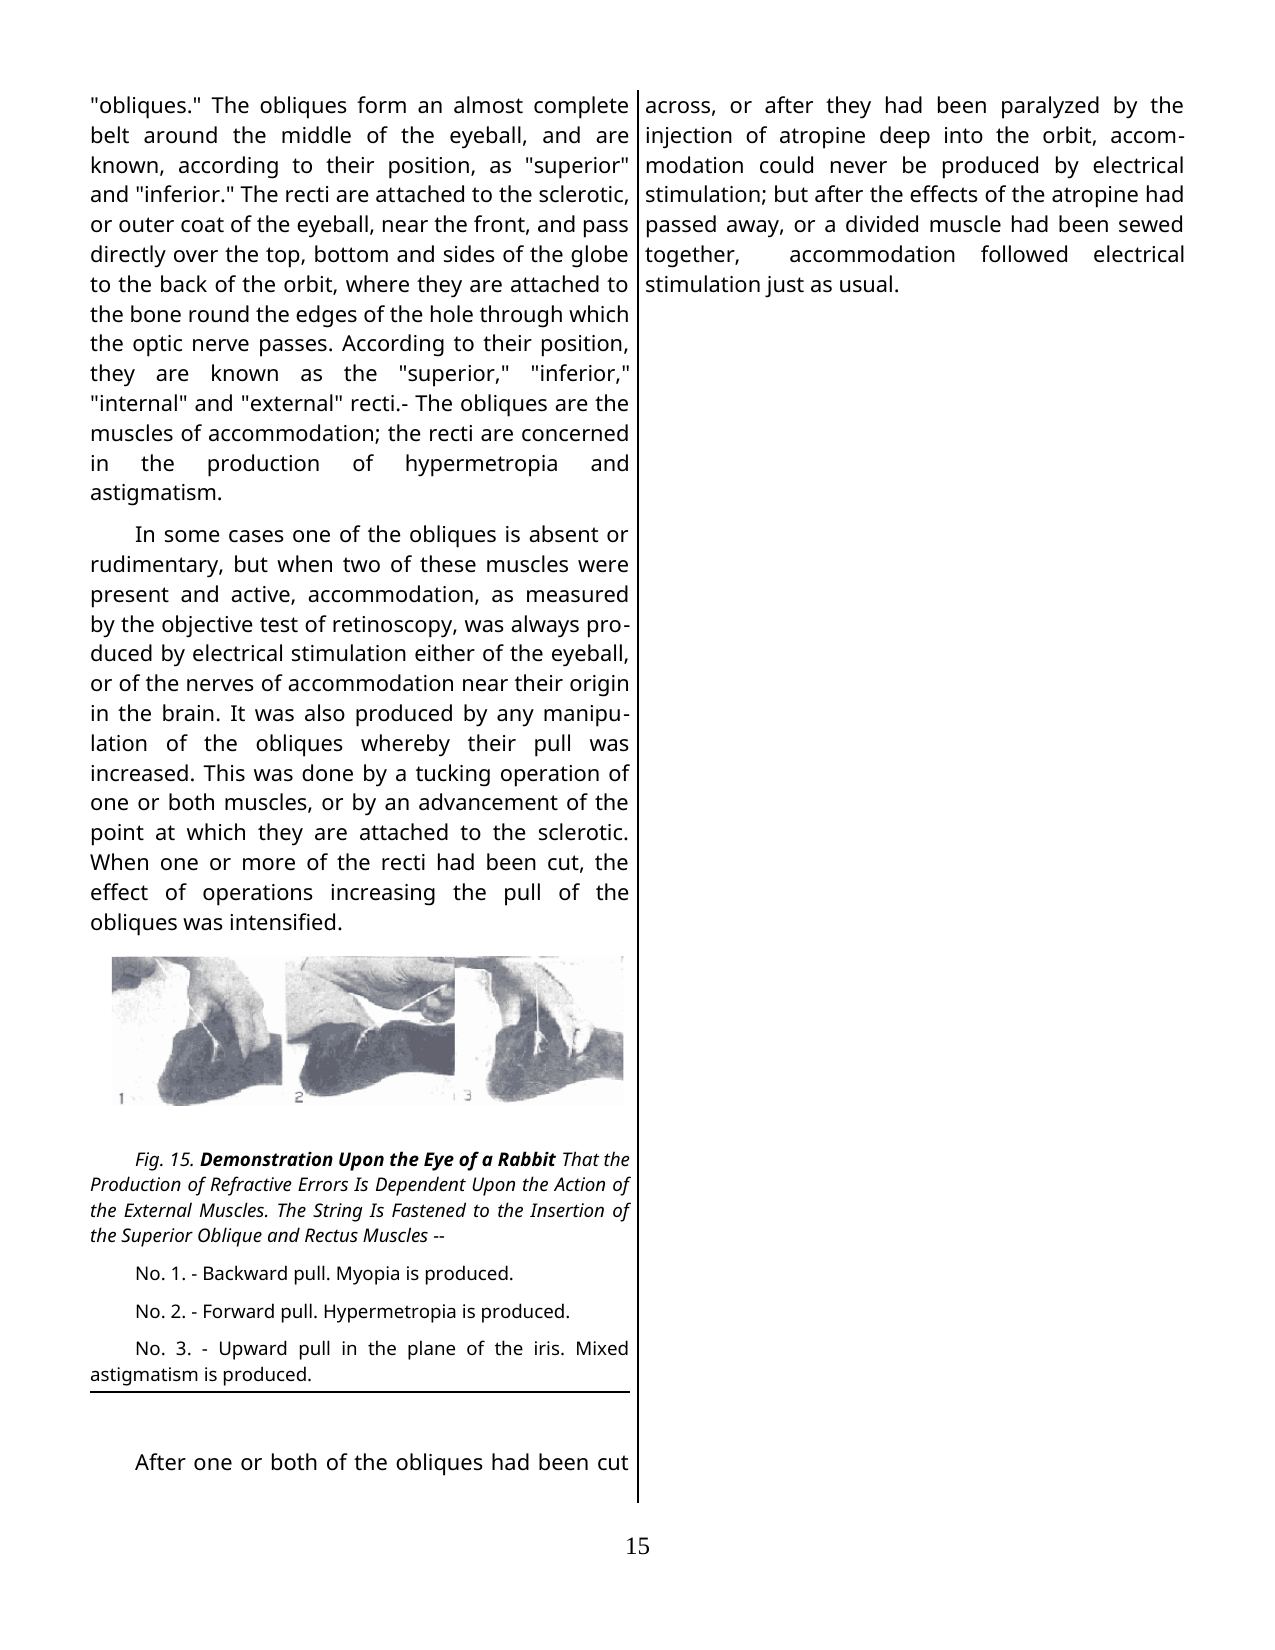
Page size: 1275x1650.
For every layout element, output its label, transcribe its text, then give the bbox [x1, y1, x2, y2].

text Fig. 15. Demonstration Upon the Eye of a Rabbit That the Production of Refractive Errors Is Dependent Upon the Action of the External Muscles. The String Is Fastened to the Insertion of the Superior Oblique and Rectus Muscles -- [90, 1146, 630, 1248]
text In some cases one of the obliques is absent or rudimentary, but when two of these muscles were present and active, accommodation, as measured by the objective test of retinoscopy, was always pro­duced by electrical stimulation either of the eyeball, or of the nerves of ac­com­modation near their origin in the brain. It was also produced by any manipu­lation of the obliques whereby their pull was increased. This was done by a tucking operation of one or both muscles, or by an advancement of the point at which they are attached to the sclerotic. When one or more of the recti had been cut, the effect of operations increasing the pull of the obliques was intensified. [90, 519, 630, 936]
text After one or both of the obliques had been cut [90, 1447, 630, 1477]
text "obliques." The obliques form an almost complete belt around the middle of the eyeball, and are known, according to their position, as "superior" and "inferior." The recti are at­tached to the sclerotic, or outer coat of the eyeball, near the front, and pass directly over the top, bottom and sides of the globe to the back of the orbit, where they are attached to the bone round the edges of the hole through which the optic nerve passes. According to their position, they are known as the "super­ior," "inferior," "internal" and "external" recti.- The obliques are the muscles of accommoda­tion; the recti are concerned in the pro­duc­tion of hypermetropia and astigmatism. [90, 90, 630, 507]
text No. 1. - Backward pull. Myopia is produced. [90, 1260, 630, 1286]
text No. 2. - Forward pull. Hypermetropia is produced. [90, 1298, 630, 1323]
text No. 3. - Upward pull in the plane of the iris. Mixed astigmatism is produced. [90, 1336, 630, 1391]
text across, or after they had been paralyzed by the injection of atropine deep into the orbit, accom­modation could never be produced by electrical stimulation; but after the effects of the atropine had passed away, or a divided muscle had been sewed together, accommo­da­tion followed elec­trical stimulation just as usual. [645, 90, 1185, 298]
picture [111, 956, 624, 1106]
